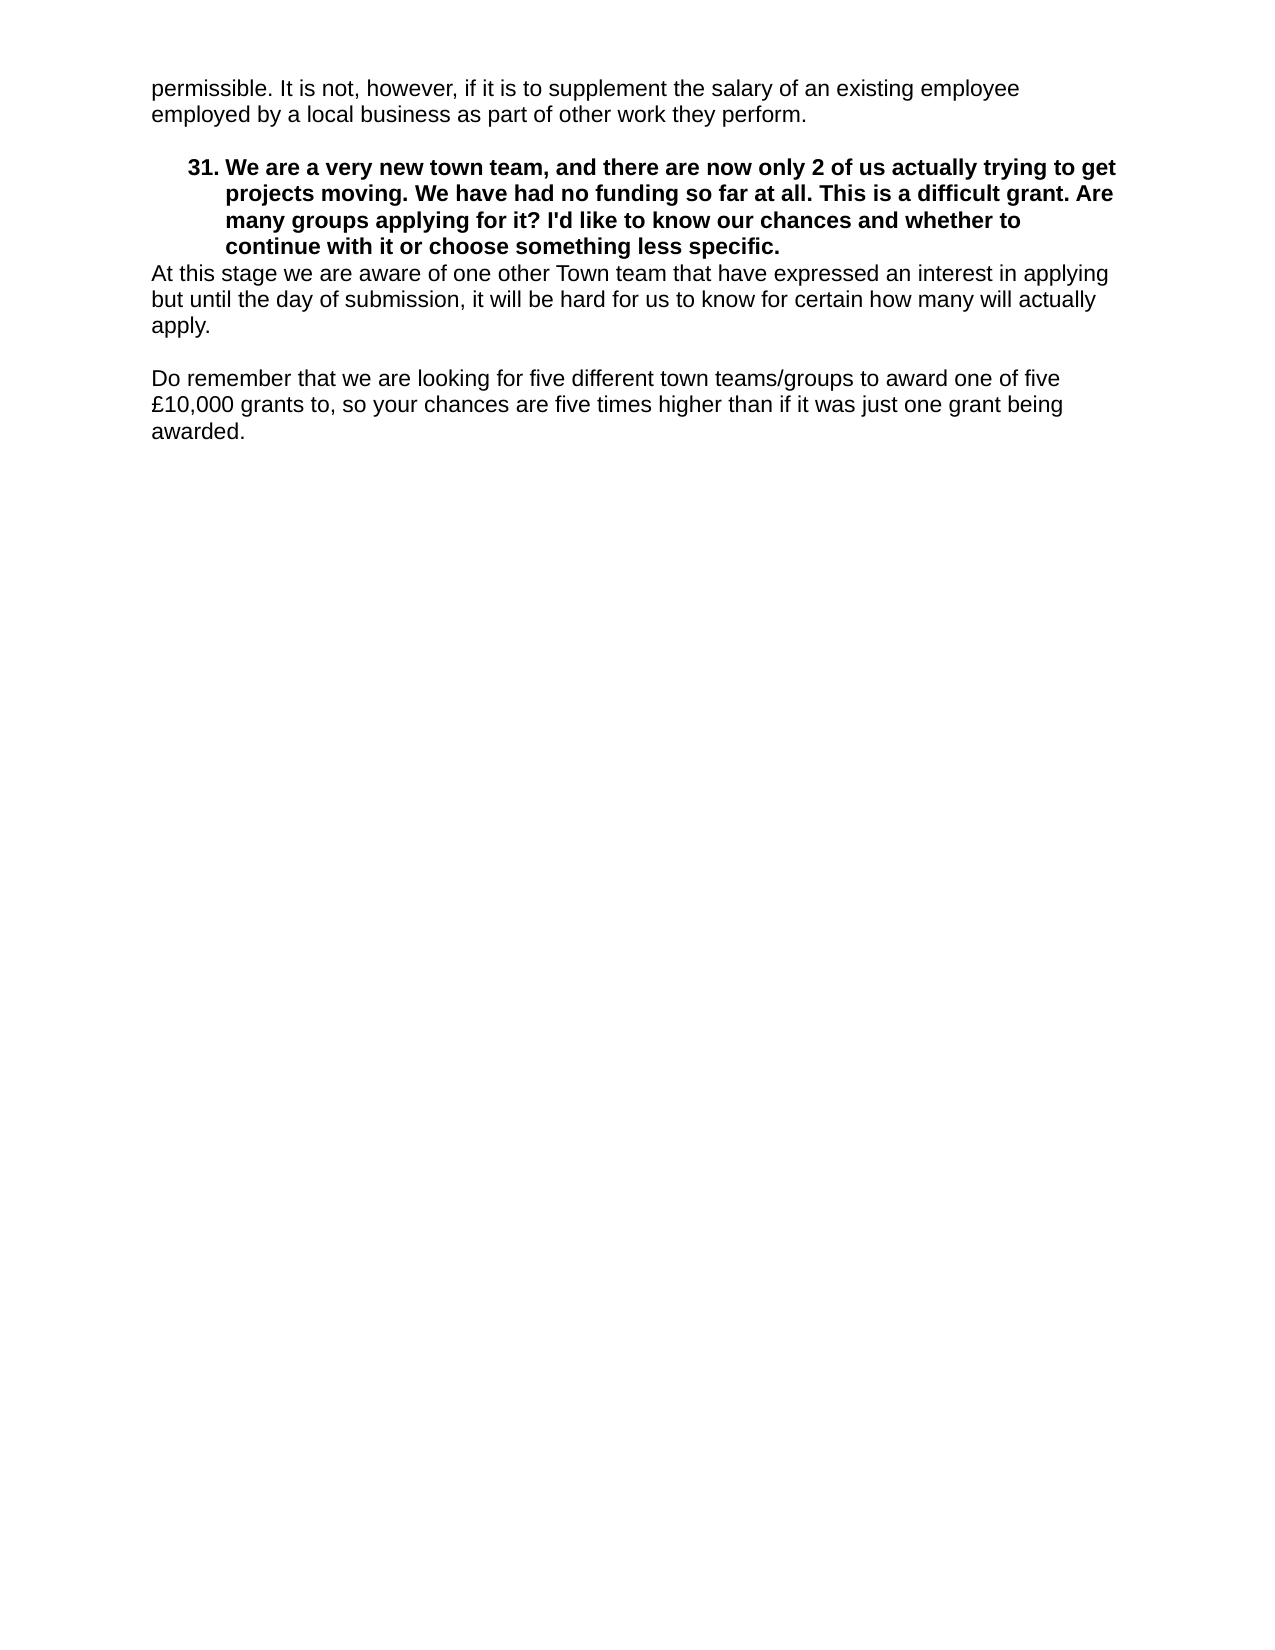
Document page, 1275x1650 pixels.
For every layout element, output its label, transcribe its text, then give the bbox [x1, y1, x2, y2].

list We are a very new town team, and there are now only 2 of us actually trying to get projects moving. We have had no funding so far at all. This is a difficult grant. Are many groups applying for it? I'd like to know our chances and whether to continue with it or choose something less specific. [188, 154, 1123, 259]
list Do remember that we are looking for five different town teams/groups to award one of five £10,000 grants to, so your chances are five times higher than if it was just one grant being awarded. [151, 365, 1123, 444]
list At this stage we are aware of one other Town team that have expressed an interest in applying but until the day of submission, it will be hard for us to know for certain how many will actually apply. [151, 259, 1123, 338]
list permissible. It is not, however, if it is to supplement the salary of an existing employee employed by a local business as part of other work they perform. [151, 75, 1123, 128]
